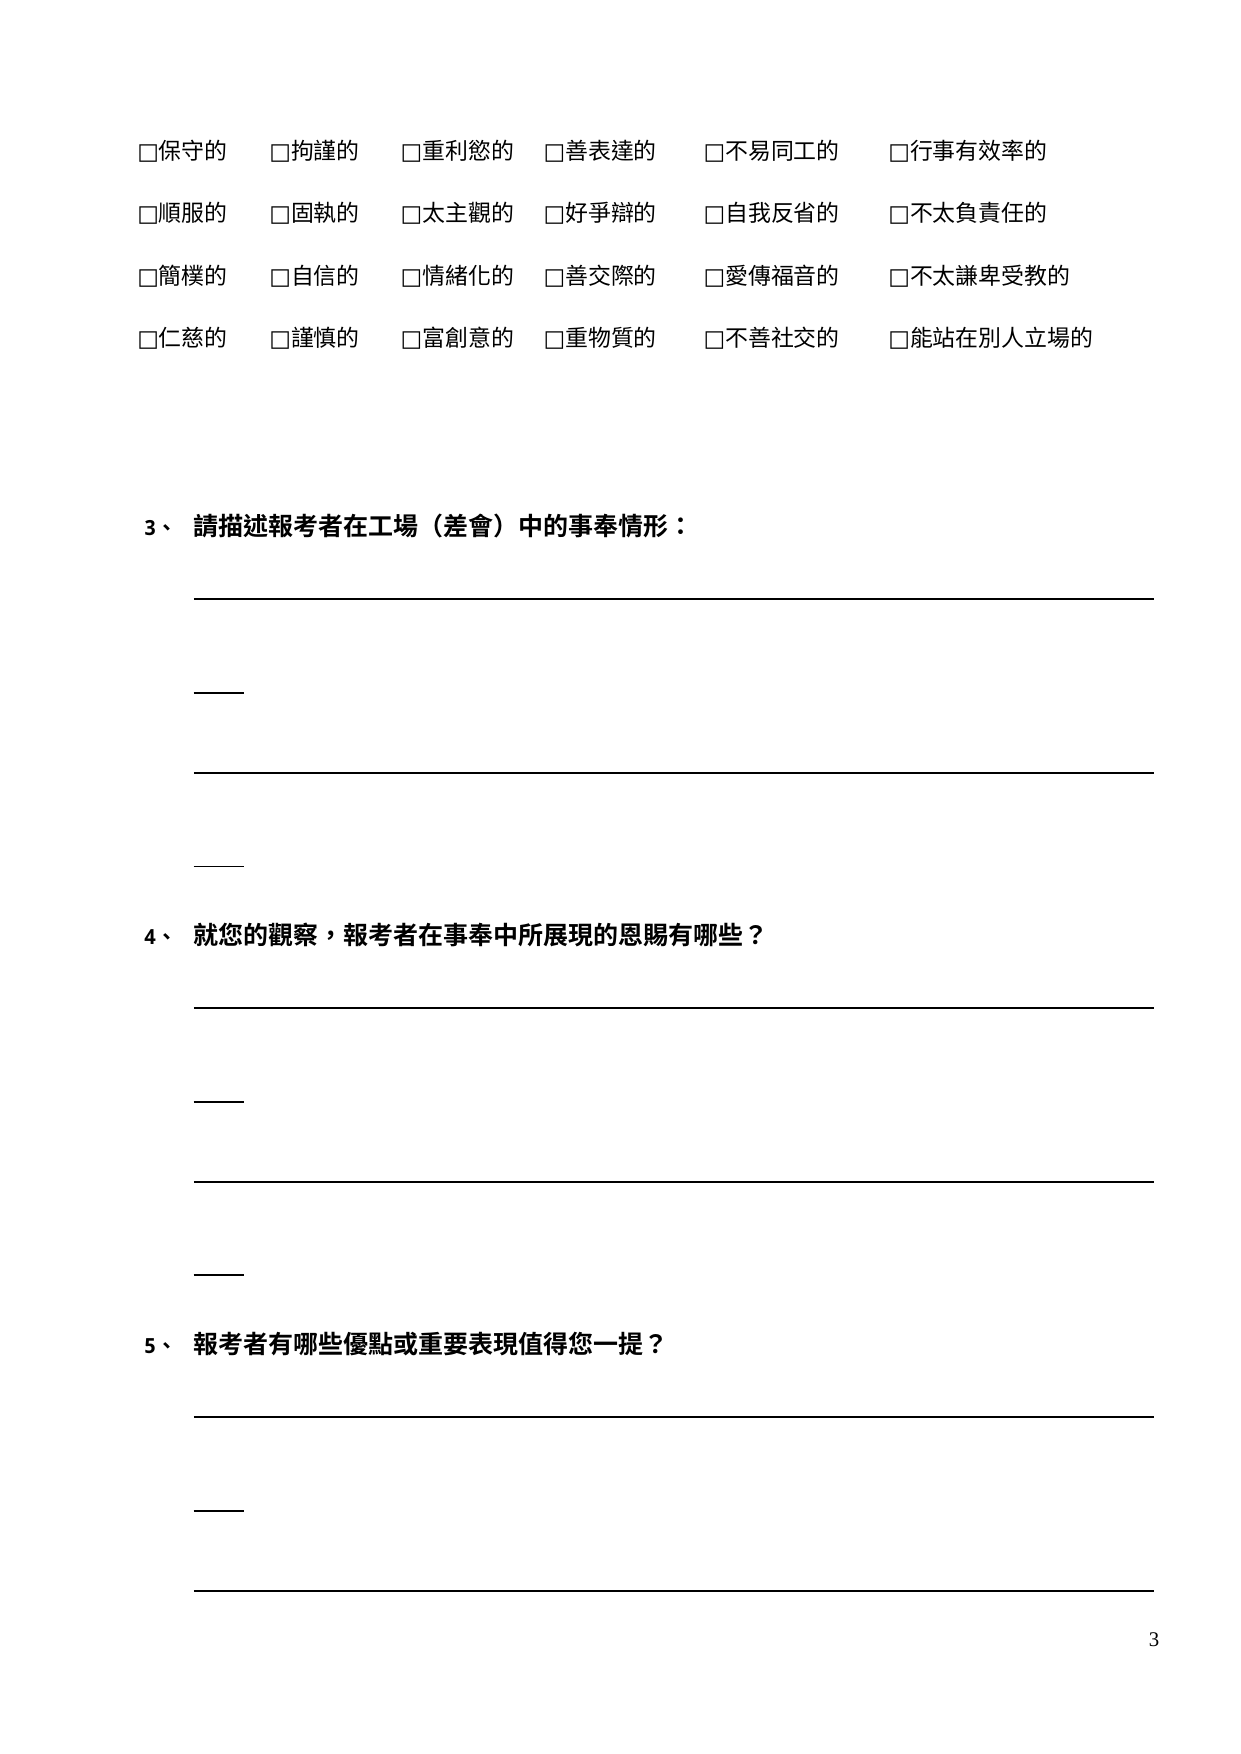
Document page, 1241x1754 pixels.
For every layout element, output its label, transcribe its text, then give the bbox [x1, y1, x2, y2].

table_cell □拘謹的 [266, 108, 397, 170]
list 就您的觀察，報考者在事奉中所展現的恩賜有哪些？ [144, 892, 1159, 954]
table_cell □行事有效率的 [885, 108, 1121, 170]
table_cell □善表達的 [540, 108, 700, 170]
table_cell □仁慈的 [134, 295, 266, 358]
table_cell □好爭辯的 [540, 170, 700, 233]
table_cell □太主觀的 [398, 170, 540, 233]
table_cell □固執的 [266, 170, 397, 233]
table_cell □順服的 [134, 170, 266, 233]
table_cell □善交際的 [540, 233, 700, 295]
table_cell □簡樸的 [134, 233, 266, 295]
table_cell □不易同工的 [700, 108, 885, 170]
table_cell □富創意的 [398, 295, 540, 358]
table_cell □自我反省的 [700, 170, 885, 233]
table_cell □不太謙卑受教的 [885, 233, 1121, 295]
table_cell □保守的 [134, 108, 266, 170]
list 報考者有哪些優點或重要表現值得您一提？ [144, 1301, 1159, 1363]
table_cell □重利慾的 [398, 108, 540, 170]
table_cell □能站在別人立場的 [885, 295, 1121, 358]
table_cell □情緒化的 [398, 233, 540, 295]
table_cell □謹慎的 [266, 295, 397, 358]
table_cell □不太負責任的 [885, 170, 1121, 233]
table_cell □愛傳福音的 [700, 233, 885, 295]
table_cell □重物質的 [540, 295, 700, 358]
list 請描述報考者在工場（差會）中的事奉情形： [144, 483, 1159, 545]
table_cell □自信的 [266, 233, 397, 295]
table_cell □不善社交的 [700, 295, 885, 358]
